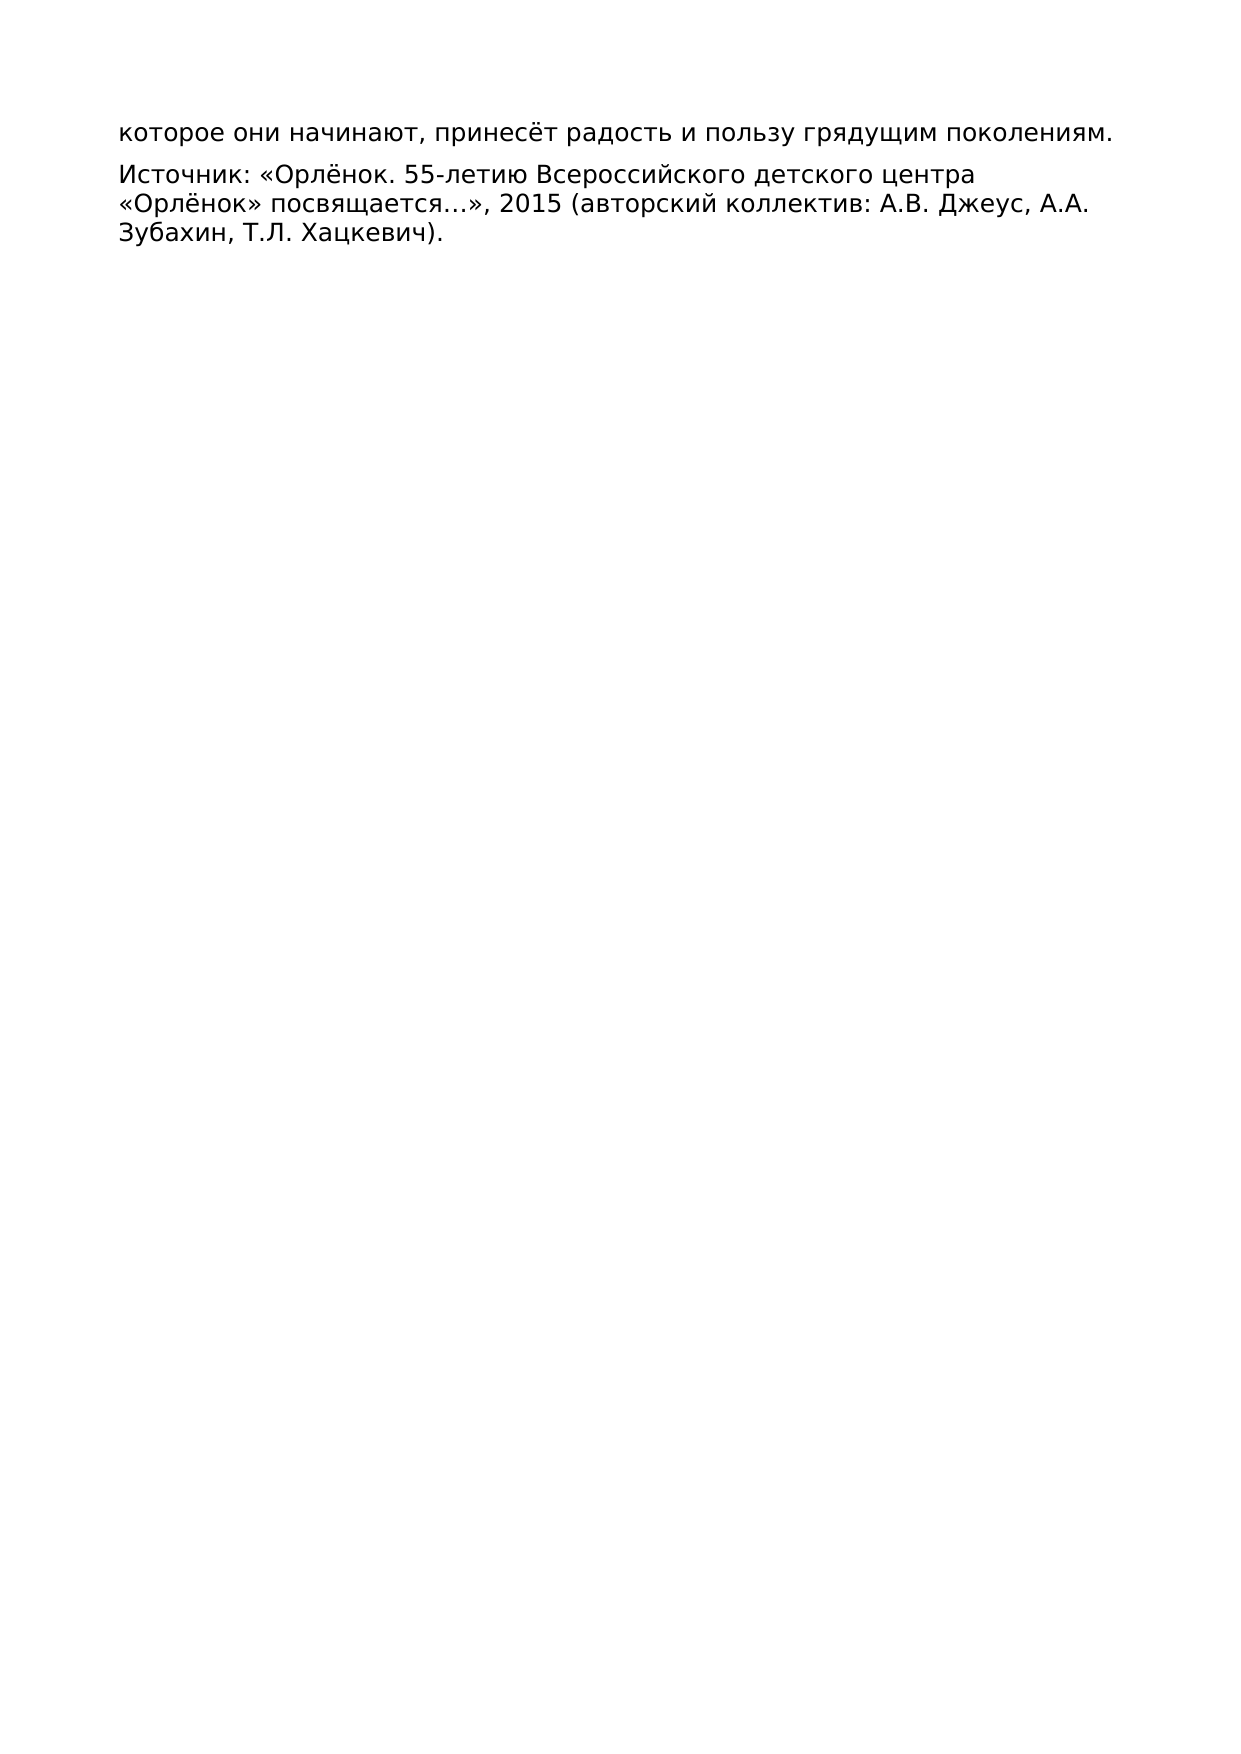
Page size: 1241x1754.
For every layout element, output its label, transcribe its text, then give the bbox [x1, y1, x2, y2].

text которое они начинают, принесёт радость и пользу грядущим поколениям. [118, 118, 1122, 147]
text Источник: «Орлёнок. 55-летию Всероссийского детского центра «Орлёнок» посвящается…», 2015 (авторский коллектив: А.В. Джеус, А.А. Зубахин, Т.Л. Хацкевич). [118, 160, 1122, 247]
